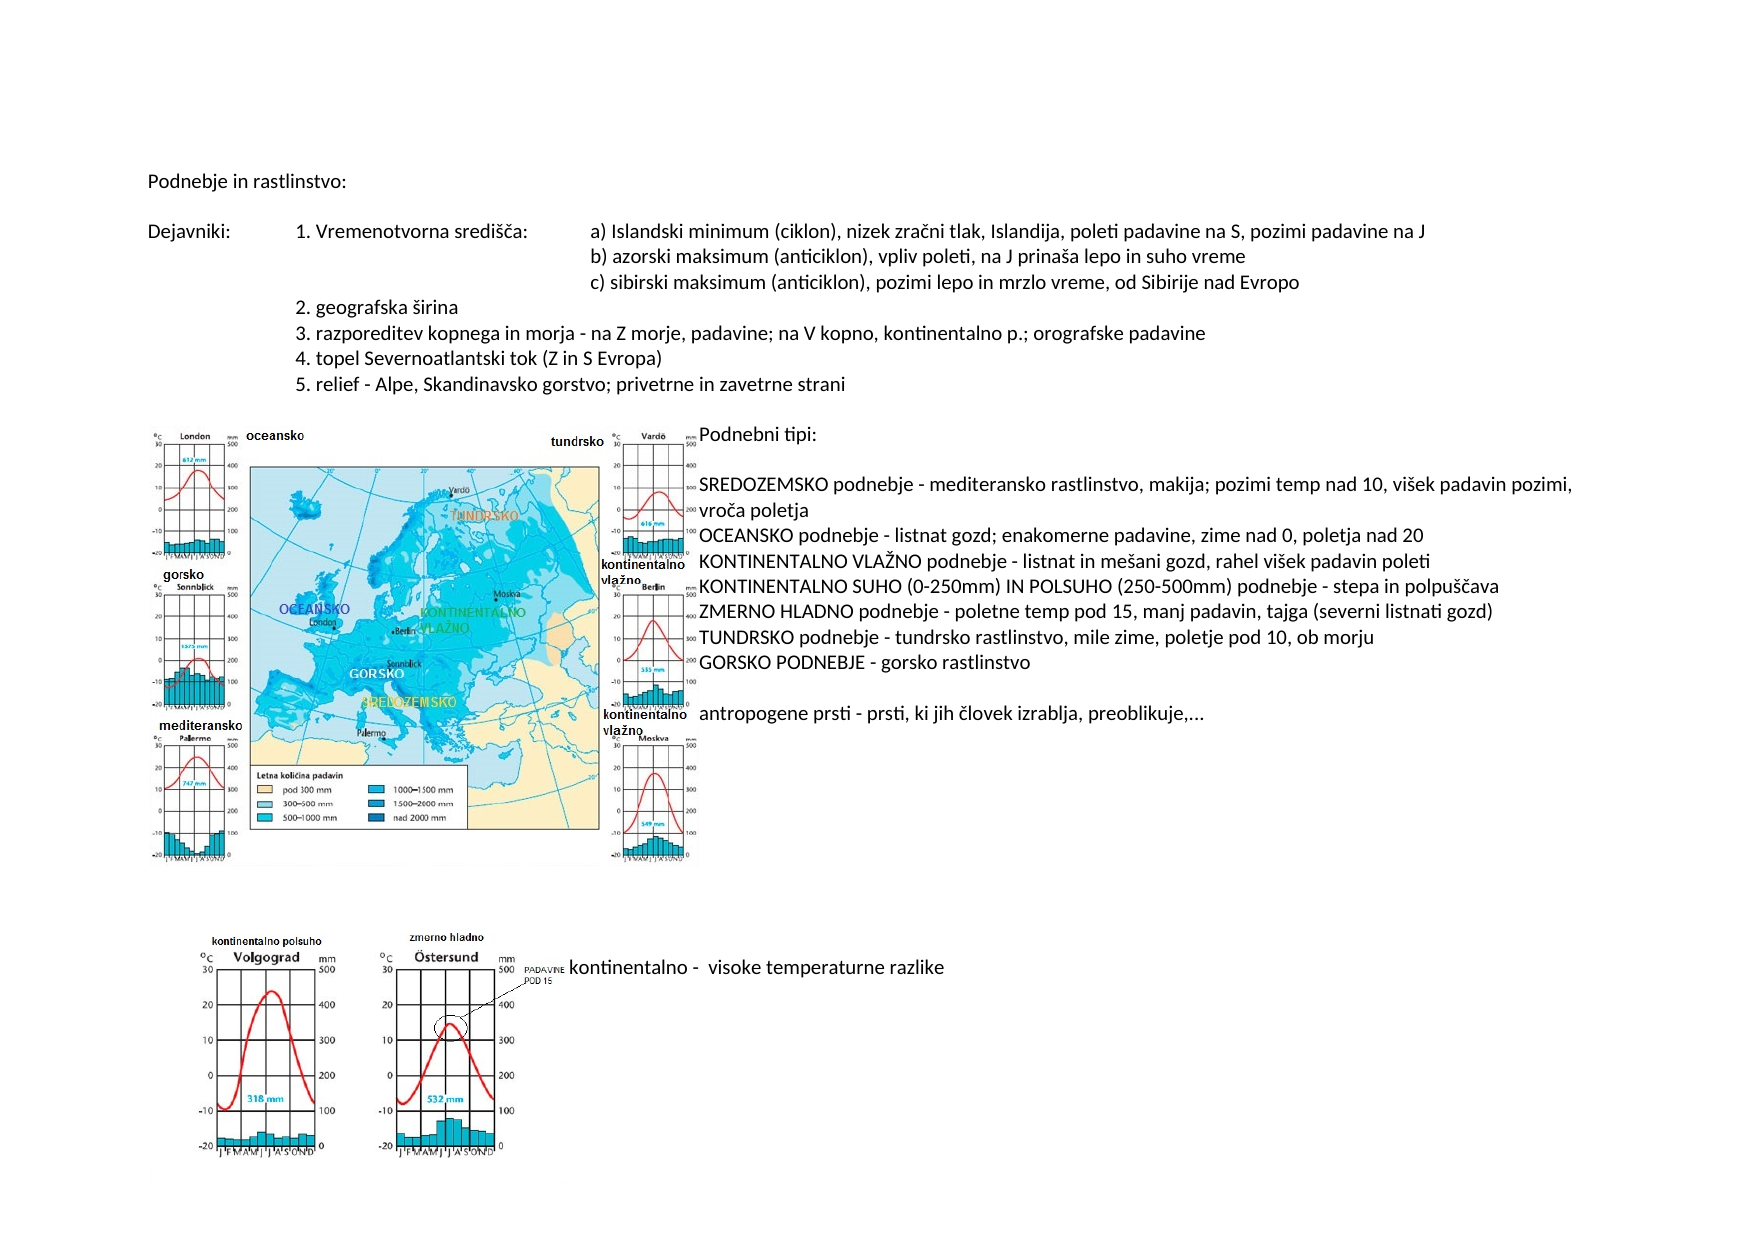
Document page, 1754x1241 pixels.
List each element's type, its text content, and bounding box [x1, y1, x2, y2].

text KONTINENTALNO VLAŽNO podnebje - listnat in mešani gozd, rahel višek padavin poleti [699, 548, 1606, 573]
text 2. geografska širina [148, 294, 1606, 320]
text 5. relief - Alpe, Skandinavsko gorstvo; privetrne in zavetrne strani [148, 371, 1606, 396]
text 4. topel Severnoatlantski tok (Z in S Evropa) [148, 345, 1606, 371]
text TUNDRSKO podnebje - tundrsko rastlinstvo, mile zime, poletje pod 10, ob morju [699, 624, 1606, 649]
text OCEANSKO podnebje - listnat gozd; enakomerne padavine, zime nad 0, poletja nad 20 [699, 522, 1606, 548]
text kontinentalno - visoke temperaturne razlike [569, 954, 1606, 980]
text Podnebni tipi: [148, 422, 1606, 447]
text c) sibirski maksimum (anticiklon), pozimi lepo in mrzlo vreme, od Sibirije nad Evropo [148, 269, 1606, 294]
text ZMERNO HLADNO podnebje - poletne temp pod 15, manj padavin, tajga (severni listnati gozd) [699, 599, 1606, 624]
text antropogene prsti - prsti, ki jih človek izrablja, preoblikuje,... [699, 700, 1606, 726]
text GORSKO PODNEBJE - gorsko rastlinstvo [699, 649, 1606, 675]
text SREDOZEMSKO podnebje - mediteransko rastlinstvo, makija; pozimi temp nad 10, višek padavin pozimi, vroča poletja [699, 472, 1606, 522]
text 3. razporeditev kopnega in morja - na Z morje, padavine; na V kopno, kontinentalno p.; orografske padavine [148, 320, 1606, 345]
text KONTINENTALNO SUHO (0-250mm) IN POLSUHO (250-500mm) podnebje - stepa in polpuščava [699, 573, 1606, 599]
text Podnebje in rastlinstvo: [148, 168, 1606, 194]
text b) azorski maksimum (anticiklon), vpliv poleti, na J prinaša lepo in suho vreme [148, 244, 1606, 269]
picture [150, 921, 569, 1183]
text Dejavniki: 1. Vremenotvorna središča: a) Islandski minimum (ciklon), nizek zračni tlak, Islandija, poleti padavine na S, pozimi padavine na J [148, 218, 1606, 244]
picture [150, 426, 699, 866]
